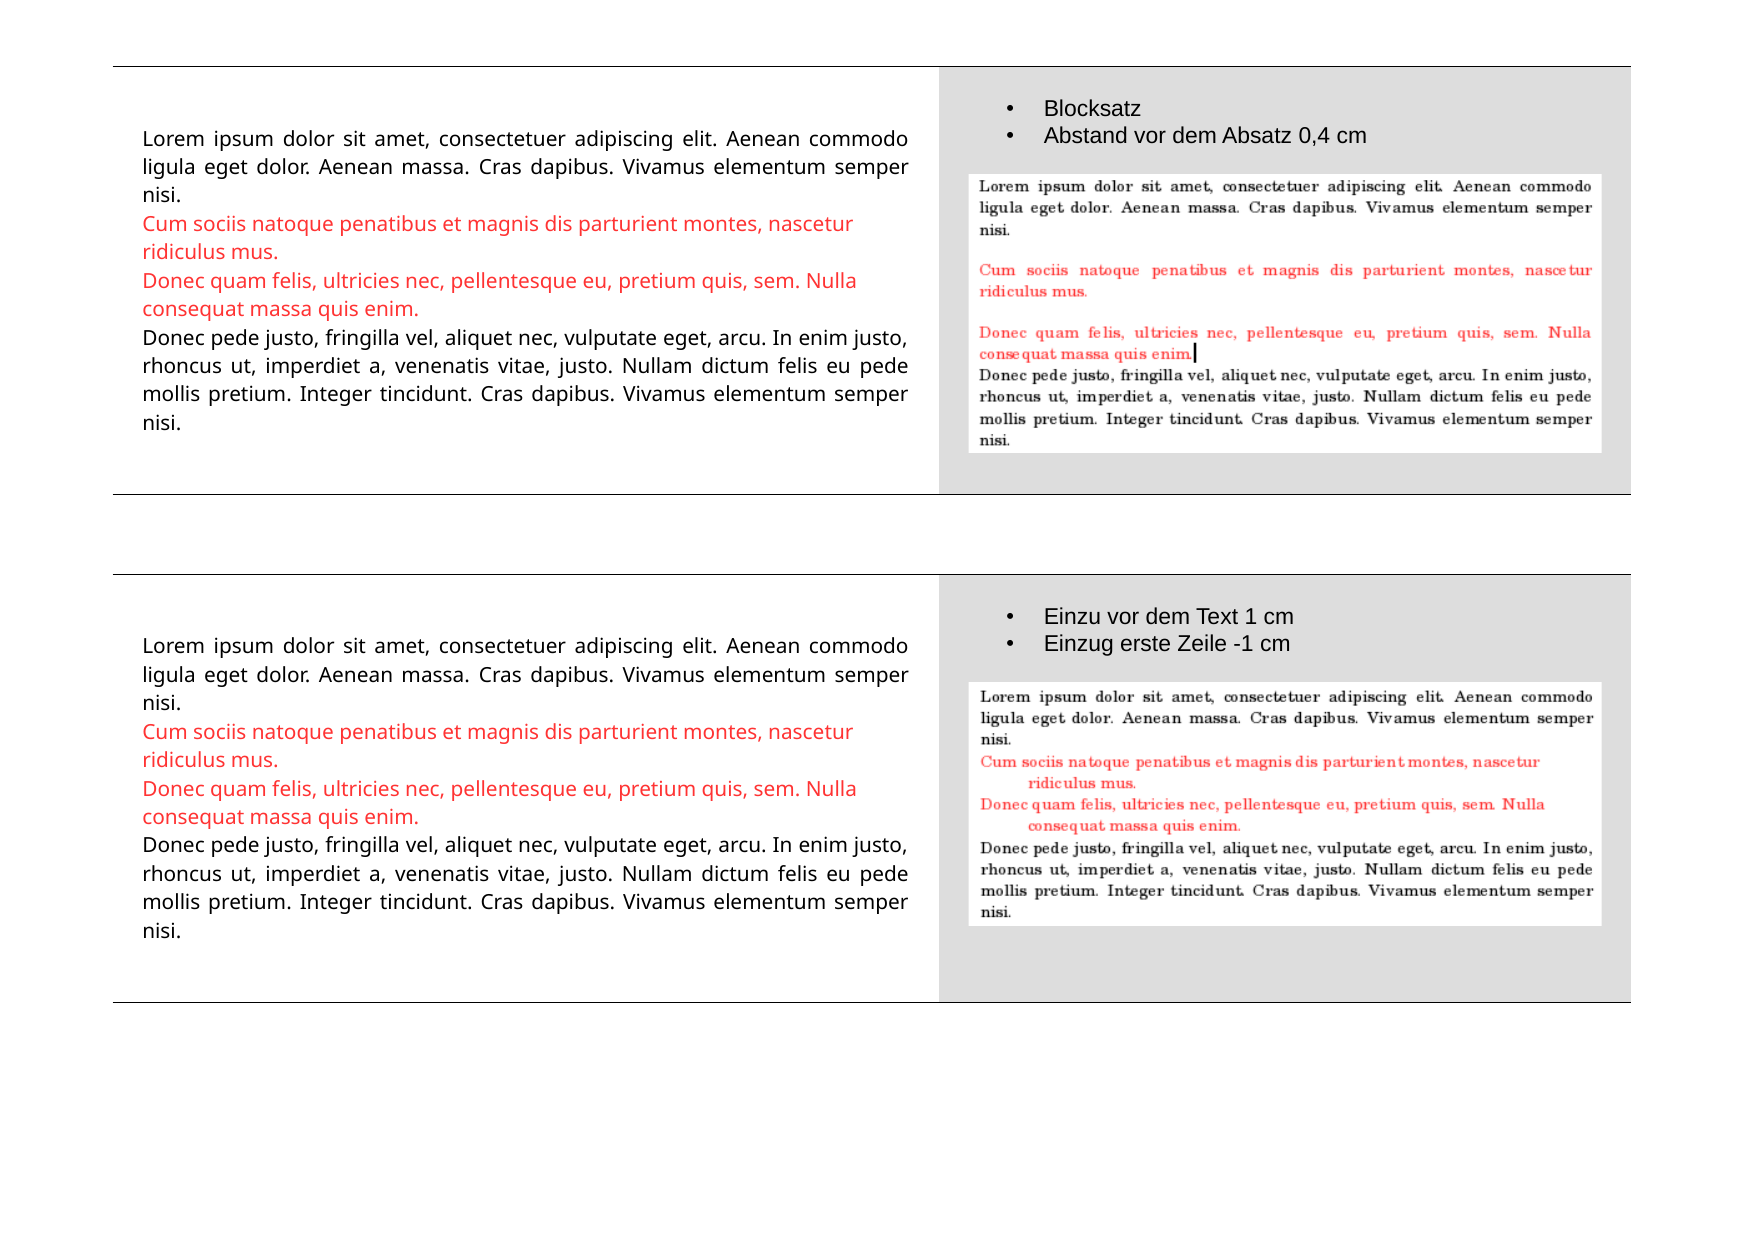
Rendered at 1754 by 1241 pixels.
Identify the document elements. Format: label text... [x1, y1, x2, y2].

table_header Blocksatz Abstand vor dem Absatz 0,4 cm [939, 67, 1631, 494]
table_header Lorem ipsum dolor sit amet, consectetuer adipiscing elit. Aenean commodo ligula eget dolor. Aenean massa. Cras dapibus. Vivamus elementum semper nisi. Cum sociis natoque penatibus et magnis dis parturient montes, nascetur ridiculus mus. Donec quam felis, ultricies nec, pellentesque eu, pretium quis, sem. Nulla consequat massa quis enim. Donec pede justo, fringilla vel, aliquet nec, vulputate eget, arcu. In enim justo, rhoncus ut, imperdiet a, venenatis vitae, justo. Nullam dictum felis eu pede mollis pretium. Integer tincidunt. Cras dapibus. Vivamus elementum semper nisi. [113, 67, 939, 494]
table_header Lorem ipsum dolor sit amet, consectetuer adipiscing elit. Aenean commodo ligula eget dolor. Aenean massa. Cras dapibus. Vivamus elementum semper nisi. Cum sociis natoque penatibus et magnis dis parturient montes, nascetur ridiculus mus. Donec quam felis, ultricies nec, pellentesque eu, pretium quis, sem. Nulla consequat massa quis enim. Donec pede justo, fringilla vel, aliquet nec, vulputate eget, arcu. In enim justo, rhoncus ut, imperdiet a, venenatis vitae, justo. Nullam dictum felis eu pede mollis pretium. Integer tincidunt. Cras dapibus. Vivamus elementum semper nisi. [113, 575, 939, 1002]
picture [968, 682, 1602, 926]
table_header Einzu vor dem Text 1 cm Einzug erste Zeile -1 cm [939, 575, 1631, 1002]
picture [968, 174, 1602, 453]
